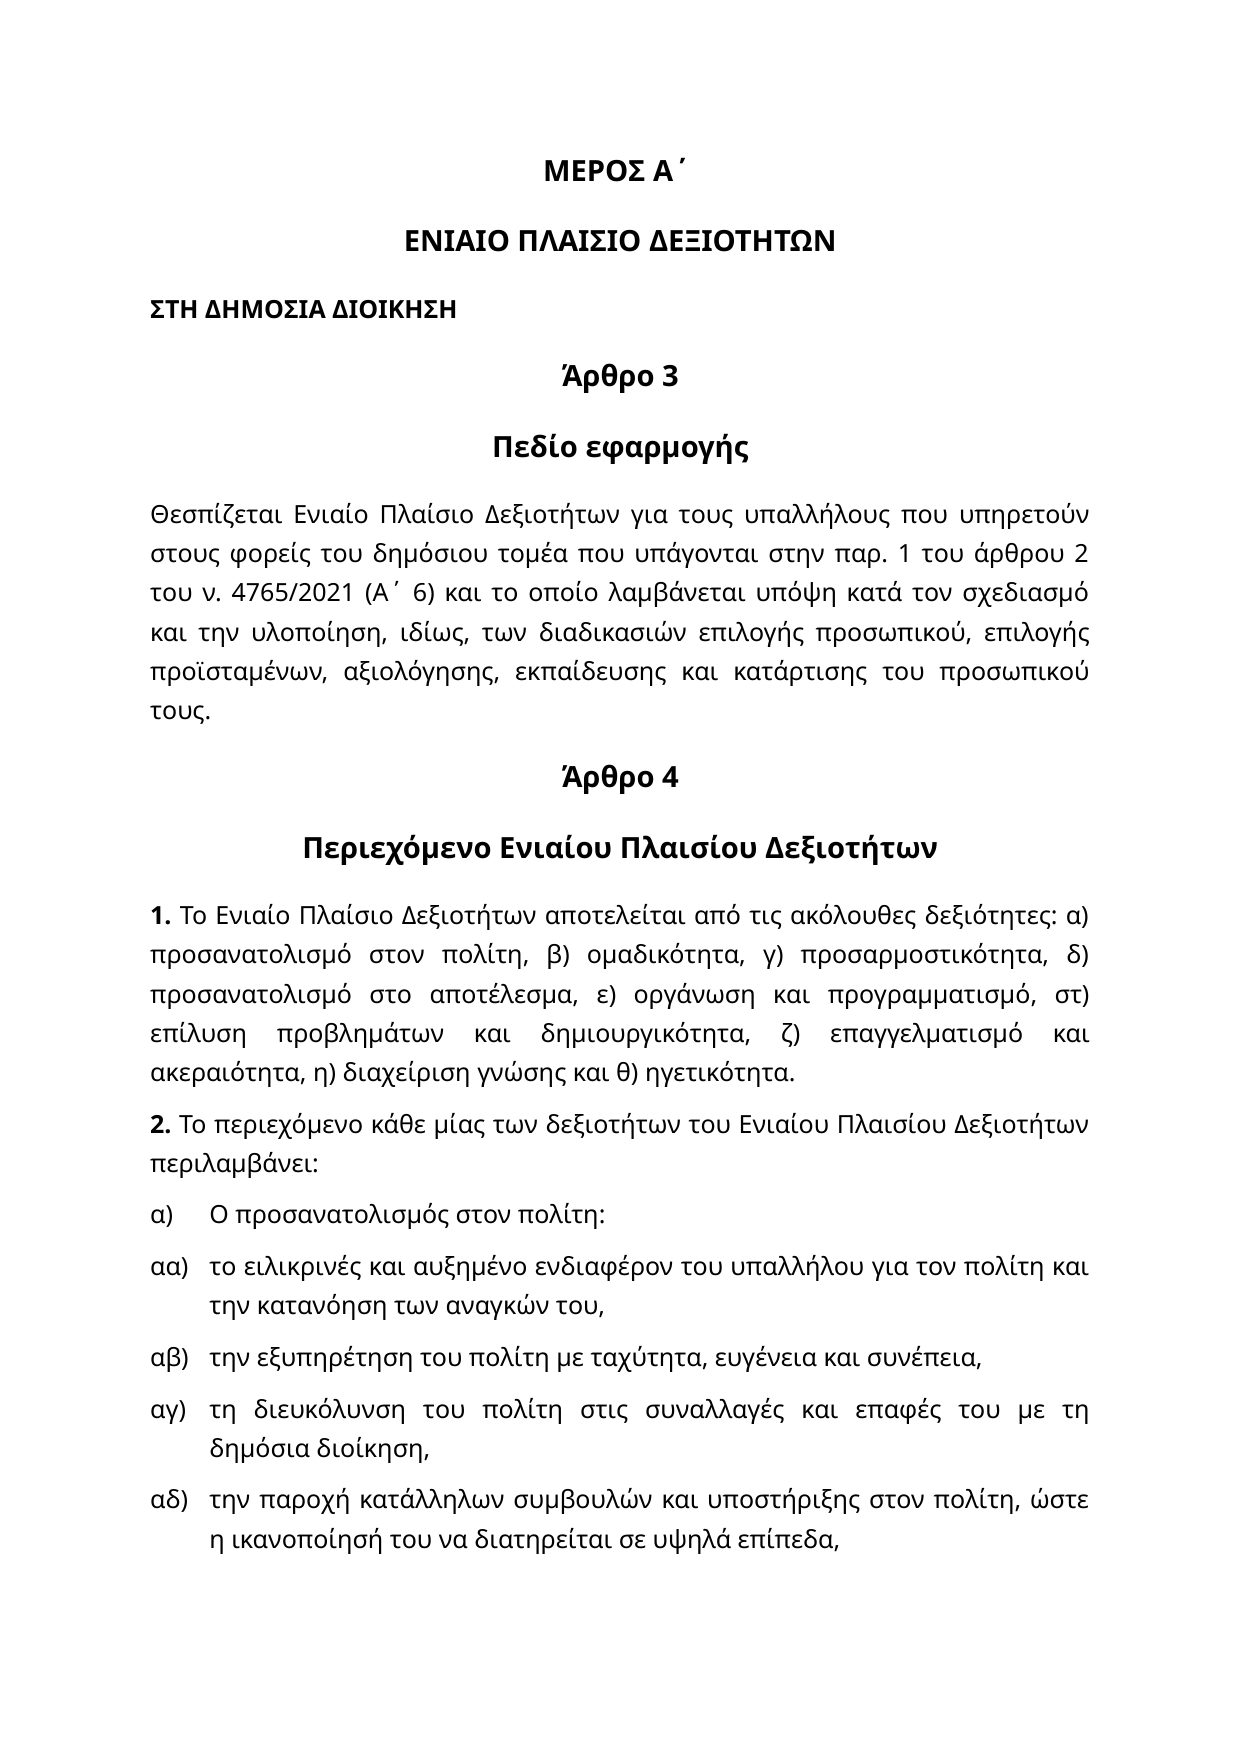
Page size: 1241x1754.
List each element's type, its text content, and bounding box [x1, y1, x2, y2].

list αβ) την εξυπηρέτηση του πολίτη με ταχύτητα, ευγένεια και συνέπεια, [150, 1339, 1090, 1374]
list αα) το ειλικρινές και αυξημένο ενδιαφέρον του υπαλλήλου για τον πολίτη και την κατανόηση των αναγκών του, [150, 1249, 1090, 1322]
list α) Ο προσανατολισμός στον πολίτη: [150, 1197, 1090, 1231]
subtitle Άρθρο 3 [150, 355, 1090, 395]
list αδ) την παροχή κατάλληλων συμβουλών και υποστήριξης στον πολίτη, ώστε η ικανοποίησή του να διατηρείται σε υψηλά επίπεδα, [150, 1482, 1090, 1555]
subtitle ΕΝΙΑΙΟ ΠΛΑΙΣΙΟ ΔΕΞΙΟΤΗΤΩΝ [150, 221, 1090, 260]
text ΣΤΗ ΔΗΜΟΣΙΑ ΔΙΟΙΚΗΣΗ [150, 291, 1090, 325]
subtitle Άρθρο 4 [150, 757, 1090, 796]
subtitle Πεδίο εφαρμογής [150, 426, 1090, 466]
text 1. Το Ενιαίο Πλαίσιο Δεξιοτήτων αποτελείται από τις ακόλουθες δεξιότητες: α) προσανατολισμό στον πολίτη, β) ομαδικότητα, γ) προσαρμοστικότητα, δ) προσανατολισμό στο αποτέλεσμα, ε) οργάνωση και προγραμματισμό, στ) επίλυση προβλημάτων και δημιουργικότητα, ζ) επαγγελματισμό και ακεραιότητα, η) διαχείριση γνώσης και θ) ηγετικότητα. [150, 898, 1090, 1089]
text 2. Το περιεχόμενο κάθε μίας των δεξιοτήτων του Ενιαίου Πλαισίου Δεξιοτήτων περιλαμβάνει: [150, 1106, 1090, 1179]
list αγ) τη διευκόλυνση του πολίτη στις συναλλαγές και επαφές του με τη δημόσια διοίκηση, [150, 1391, 1090, 1464]
subtitle ΜΕΡΟΣ Α΄ [150, 150, 1090, 190]
text Θεσπίζεται Ενιαίο Πλαίσιο Δεξιοτήτων για τους υπαλλήλους που υπηρετούν στους φορείς του δημόσιου τομέα που υπάγονται στην παρ. 1 του άρθρου 2 του ν. 4765/2021 (Α΄ 6) και το οποίο λαμβάνεται υπόψη κατά τον σχεδιασμό και την υλοποίηση, ιδίως, των διαδικασιών επιλογής προσωπικού, επιλογής προϊσταμένων, αξιολόγησης, εκπαίδευσης και κατάρτισης του προσωπικού τους. [150, 497, 1090, 727]
subtitle Περιεχόμενο Ενιαίου Πλαισίου Δεξιοτήτων [150, 827, 1090, 867]
